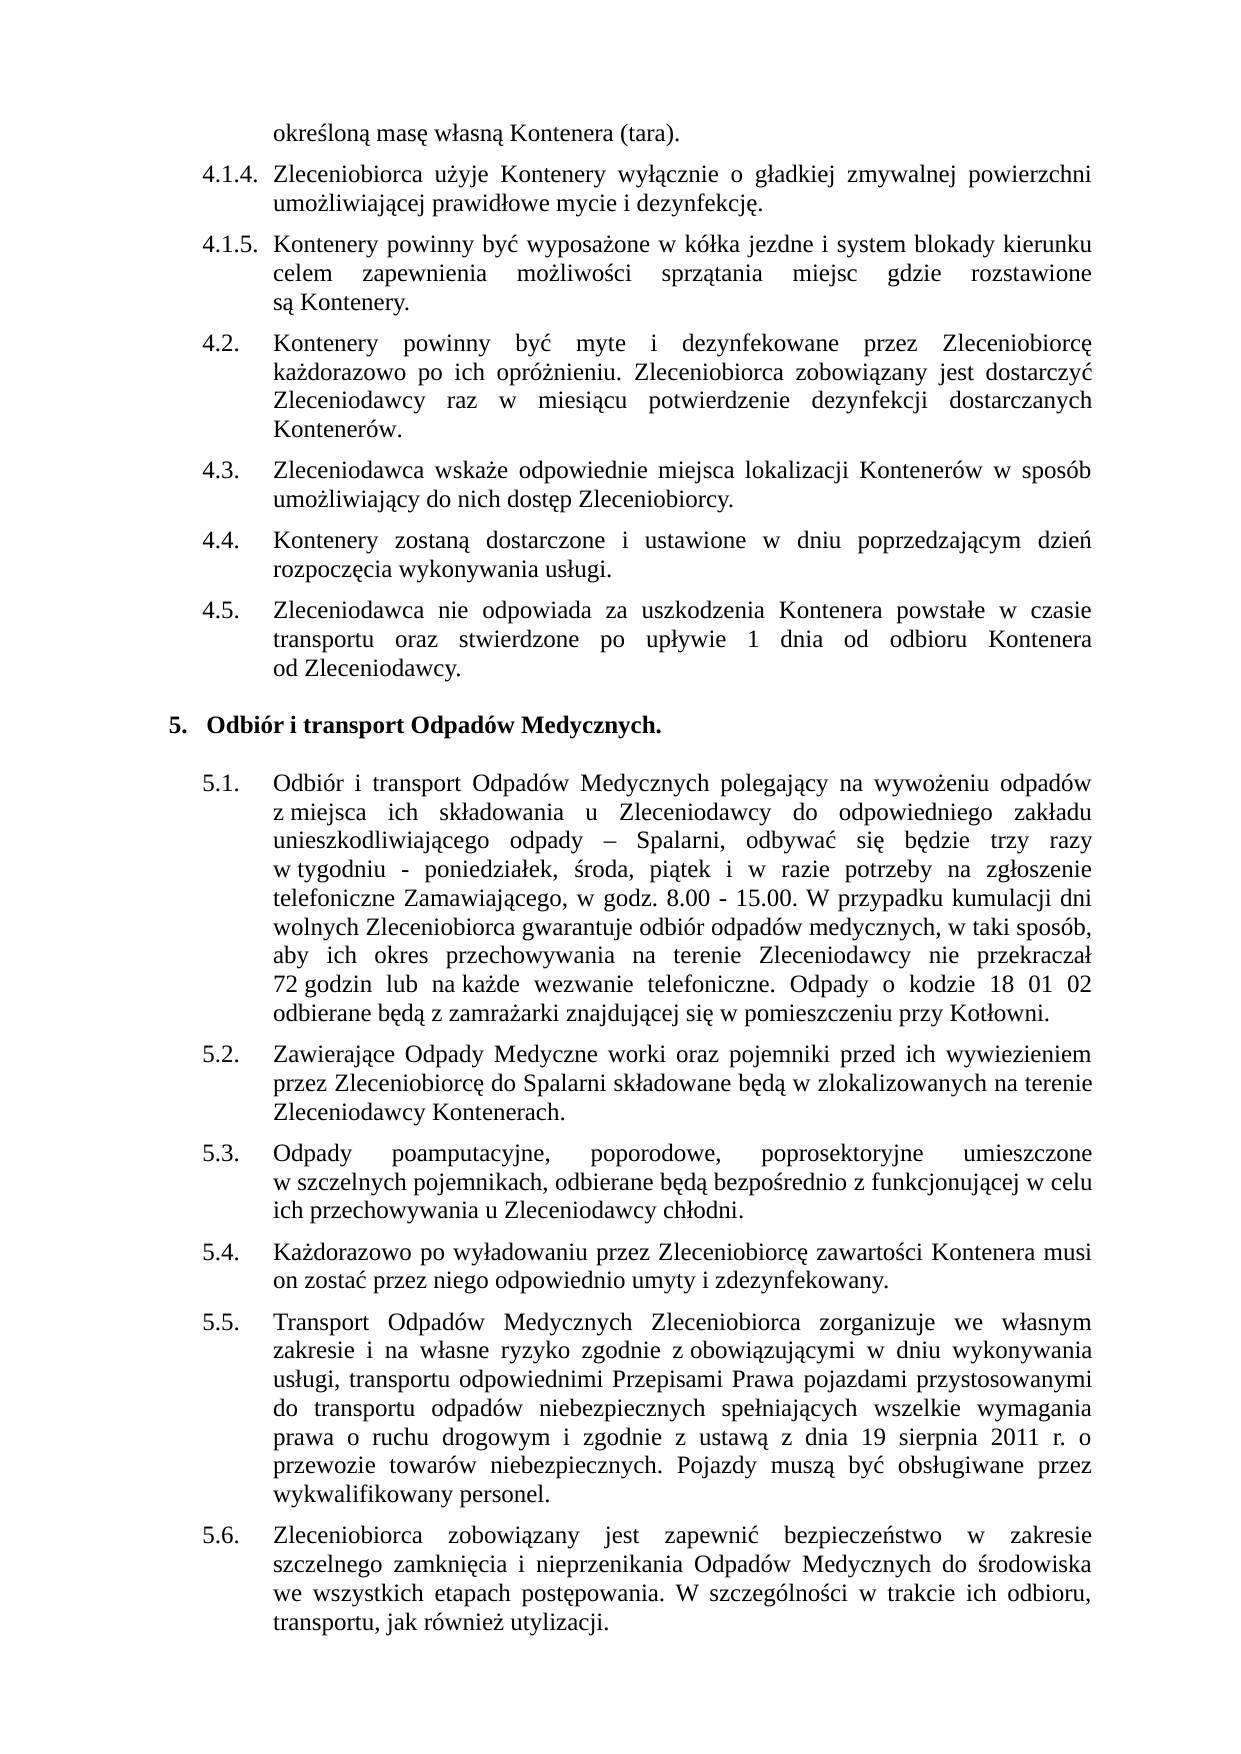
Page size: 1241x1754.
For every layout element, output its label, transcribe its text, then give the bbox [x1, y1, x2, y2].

list Odpady poamputacyjne, poporodowe, poprosektoryjne umieszczone w szczelnych pojemnikach, odbierane będą bezpośrednio z funkcjonującej w celu ich przechowywania u Zleceniodawcy chłodni. [202, 1138, 1092, 1224]
list określoną masę własną Kontenera (tara). [202, 118, 1092, 147]
list Zleceniobiorca użyje Kontenery wyłącznie o gładkiej zmywalnej powierzchni umożliwiającej prawidłowe mycie i dezynfekcję. [202, 159, 1092, 217]
list Zleceniodawca nie odpowiada za uszkodzenia Kontenera powstałe w czasie transportu oraz stwierdzone po upływie 1 dnia od odbioru Kontenera od Zleceniodawcy. [202, 596, 1092, 682]
list Każdorazowo po wyładowaniu przez Zleceniobiorcę zawartości Kontenera musi on zostać przez niego odpowiednio umyty i zdezynfekowany. [202, 1237, 1092, 1294]
list Kontenery zostaną dostarczone i ustawione w dniu poprzedzającym dzień rozpoczęcia wykonywania usługi. [202, 526, 1092, 583]
list Odbiór i transport Odpadów Medycznych polegający na wywożeniu odpadów z miejsca ich składowania u Zleceniodawcy do odpowiedniego zakładu unieszkodliwiającego odpady – Spalarni, odbywać się będzie trzy razy w tygodniu - poniedziałek, środa, piątek i w razie potrzeby na zgłoszenie telefoniczne Zamawiającego, w godz. 8.00 - 15.00. W przypadku kumulacji dni wolnych Zleceniobiorca gwarantuje odbiór odpadów medycznych, w taki sposób, aby ich okres przechowywania na terenie Zleceniodawcy nie przekraczał 72 godzin lub na każde wezwanie telefoniczne. Odpady o kodzie 18 01 02 odbierane będą z zamrażarki znajdującej się w pomieszczeniu przy Kotłowni. [202, 768, 1092, 1027]
list Kontenery powinny być wyposażone w kółka jezdne i system blokady kierunku celem zapewnienia możliwości sprzątania miejsc gdzie rozstawione są Kontenery. [202, 229, 1092, 316]
list Zleceniobiorca zobowiązany jest zapewnić bezpieczeństwo w zakresie szczelnego zamknięcia i nieprzenikania Odpadów Medycznych do środowiska we wszystkich etapach postępowania. W szczególności w trakcie ich odbioru, transportu, jak również utylizacji. [202, 1521, 1092, 1636]
list Kontenery powinny być myte i dezynfekowane przez Zleceniobiorcę każdorazowo po ich opróżnieniu. Zleceniobiorca zobowiązany jest dostarczyć Zleceniodawcy raz w miesiącu potwierdzenie dezynfekcji dostarczanych Kontenerów. [202, 328, 1092, 443]
list Transport Odpadów Medycznych Zleceniobiorca zorganizuje we własnym zakresie i na własne ryzyko zgodnie z obowiązującymi w dniu wykonywania usługi, transportu odpowiednimi Przepisami Prawa pojazdami przystosowanymi do transportu odpadów niebezpiecznych spełniających wszelkie wymagania prawa o ruchu drogowym i zgodnie z ustawą z dnia 19 sierpnia 2011 r. o przewozie towarów niebezpiecznych. Pojazdy muszą być obsługiwane przez wykwalifikowany personel. [202, 1307, 1092, 1508]
list Odbiór i transport Odpadów Medycznych. [169, 711, 1092, 739]
list Zawierające Odpady Medyczne worki oraz pojemniki przed ich wywiezieniem przez Zleceniobiorcę do Spalarni składowane będą w zlokalizowanych na terenie Zleceniodawcy Kontenerach. [202, 1039, 1092, 1126]
list Zleceniodawca wskaże odpowiednie miejsca lokalizacji Kontenerów w sposób umożliwiający do nich dostęp Zleceniobiorcy. [202, 456, 1092, 513]
